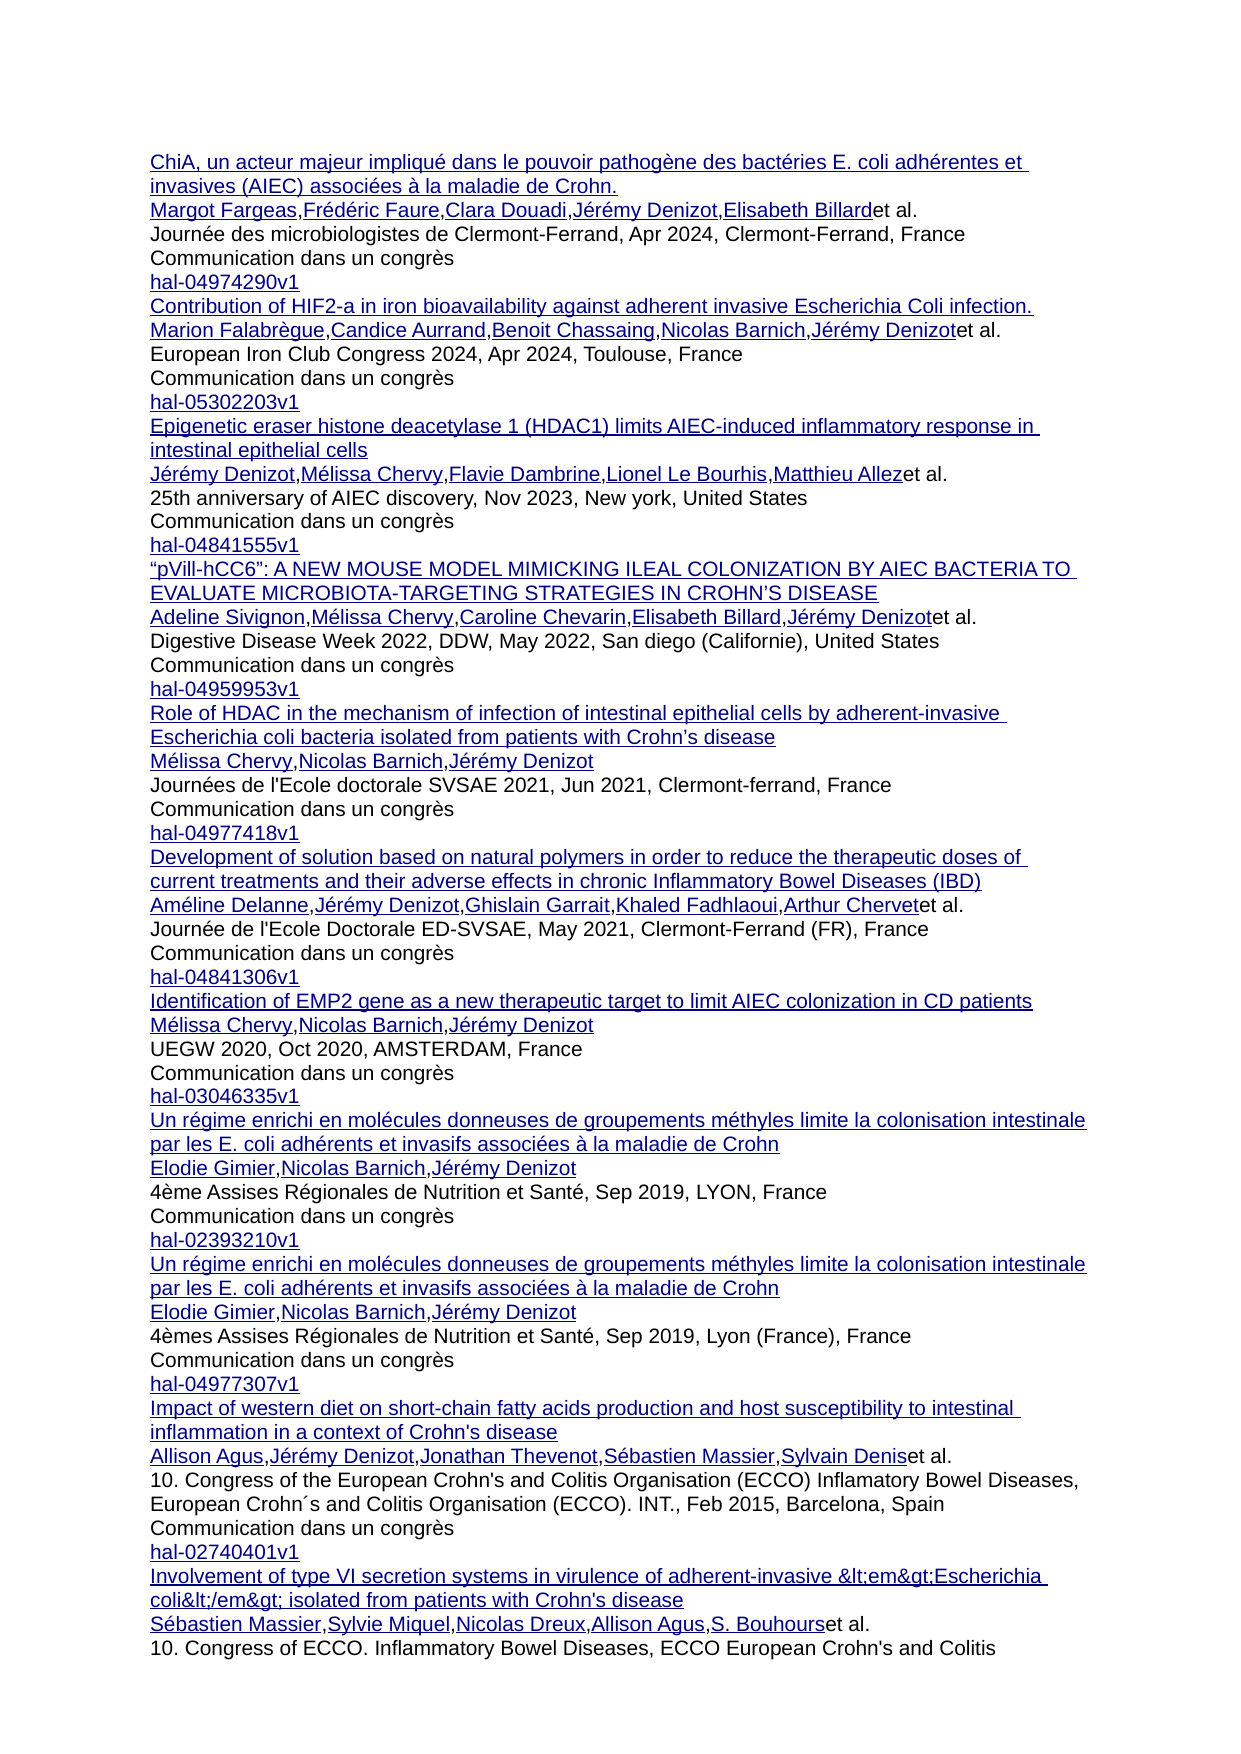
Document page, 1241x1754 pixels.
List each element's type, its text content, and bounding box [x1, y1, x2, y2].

table_cell Contribution of HIF2-a in iron bioavailability against adherent invasive Escherichia Coli infection. Marion Falabrègue,Candice Aurrand,Benoit Chassaing,Nicolas Barnich,Jérémy Denizotet al. European Iron Club Congress 2024, Apr 2024, Toulouse, France Communication dans un congrès hal-05302203v1 [150, 294, 1090, 413]
table_cell Development of solution based on natural polymers in order to reduce the therapeutic doses of current treatments and their adverse effects in chronic Inflammatory Bowel Diseases (IBD) Améline Delanne,Jérémy Denizot,Ghislain Garrait,Khaled Fadhlaoui,Arthur Chervetet al. Journée de l'Ecole Doctorale ED-SVSAE, May 2021, Clermont-Ferrand (FR), France Communication dans un congrès hal-04841306v1 [150, 845, 1090, 988]
table_cell Role of HDAC in the mechanism of infection of intestinal epithelial cells by adherent-invasive Escherichia coli bacteria isolated from patients with Crohn’s disease Mélissa Chervy,Nicolas Barnich,Jérémy Denizot Journées de l'Ecole doctorale SVSAE 2021, Jun 2021, Clermont-ferrand, France Communication dans un congrès hal-04977418v1 [150, 701, 1090, 845]
table_cell “pVill-hCC6”: A NEW MOUSE MODEL MIMICKING ILEAL COLONIZATION BY AIEC BACTERIA TO EVALUATE MICROBIOTA-TARGETING STRATEGIES IN CROHN’S DISEASE Adeline Sivignon,Mélissa Chervy,Caroline Chevarin,Elisabeth Billard,Jérémy Denizotet al. Digestive Disease Week 2022, DDW, May 2022, San diego (Californie), United States Communication dans un congrès hal-04959953v1 [150, 557, 1090, 701]
table_cell Un régime enrichi en molécules donneuses de groupements méthyles limite la colonisation intestinale par les E. coli adhérents et invasifs associées à la maladie de Crohn Elodie Gimier,Nicolas Barnich,Jérémy Denizot 4èmes Assises Régionales de Nutrition et Santé, Sep 2019, Lyon (France), France Communication dans un congrès hal-04977307v1 [150, 1252, 1090, 1396]
table_cell Identification of EMP2 gene as a new therapeutic target to limit AIEC colonization in CD patients Mélissa Chervy,Nicolas Barnich,Jérémy Denizot UEGW 2020, Oct 2020, AMSTERDAM, France Communication dans un congrès hal-03046335v1 [150, 989, 1090, 1108]
table_cell Impact of western diet on short-chain fatty acids production and host susceptibility to intestinal inflammation in a context of Crohn's disease Allison Agus,Jérémy Denizot,Jonathan Thevenot,Sébastien Massier,Sylvain Deniset al. 10. Congress of the European Crohn's and Colitis Organisation (ECCO) Inflamatory Bowel Diseases, European Crohn´s and Colitis Organisation (ECCO). INT., Feb 2015, Barcelona, Spain Communication dans un congrès hal-02740401v1 [150, 1396, 1090, 1563]
table_cell Epigenetic eraser histone deacetylase 1 (HDAC1) limits AIEC-induced inflammatory response in intestinal epithelial cells Jérémy Denizot,Mélissa Chervy,Flavie Dambrine,Lionel Le Bourhis,Matthieu Allezet al. 25th anniversary of AIEC discovery, Nov 2023, New york, United States Communication dans un congrès hal-04841555v1 [150, 414, 1090, 557]
table_cell ChiA, un acteur majeur impliqué dans le pouvoir pathogène des bactéries E. coli adhérentes et invasives (AIEC) associées à la maladie de Crohn. Margot Fargeas,Frédéric Faure,Clara Douadi,Jérémy Denizot,Elisabeth Billardet al. Journée des microbiologistes de Clermont-Ferrand, Apr 2024, Clermont-Ferrand, France Communication dans un congrès hal-04974290v1 [150, 150, 1090, 294]
table_cell Un régime enrichi en molécules donneuses de groupements méthyles limite la colonisation intestinale par les E. coli adhérents et invasifs associées à la maladie de Crohn Elodie Gimier,Nicolas Barnich,Jérémy Denizot 4ème Assises Régionales de Nutrition et Santé, Sep 2019, LYON, France Communication dans un congrès hal-02393210v1 [150, 1108, 1090, 1252]
table_cell Involvement of type VI secretion systems in virulence of adherent-invasive &lt;em&gt;Escherichia coli&lt;/em&gt; isolated from patients with Crohn's disease Sébastien Massier,Sylvie Miquel,Nicolas Dreux,Allison Agus,S. Bouhourset al. 10. Congress of ECCO. Inflammatory Bowel Diseases, ECCO European Crohn's and Colitis [150, 1564, 1090, 1659]
